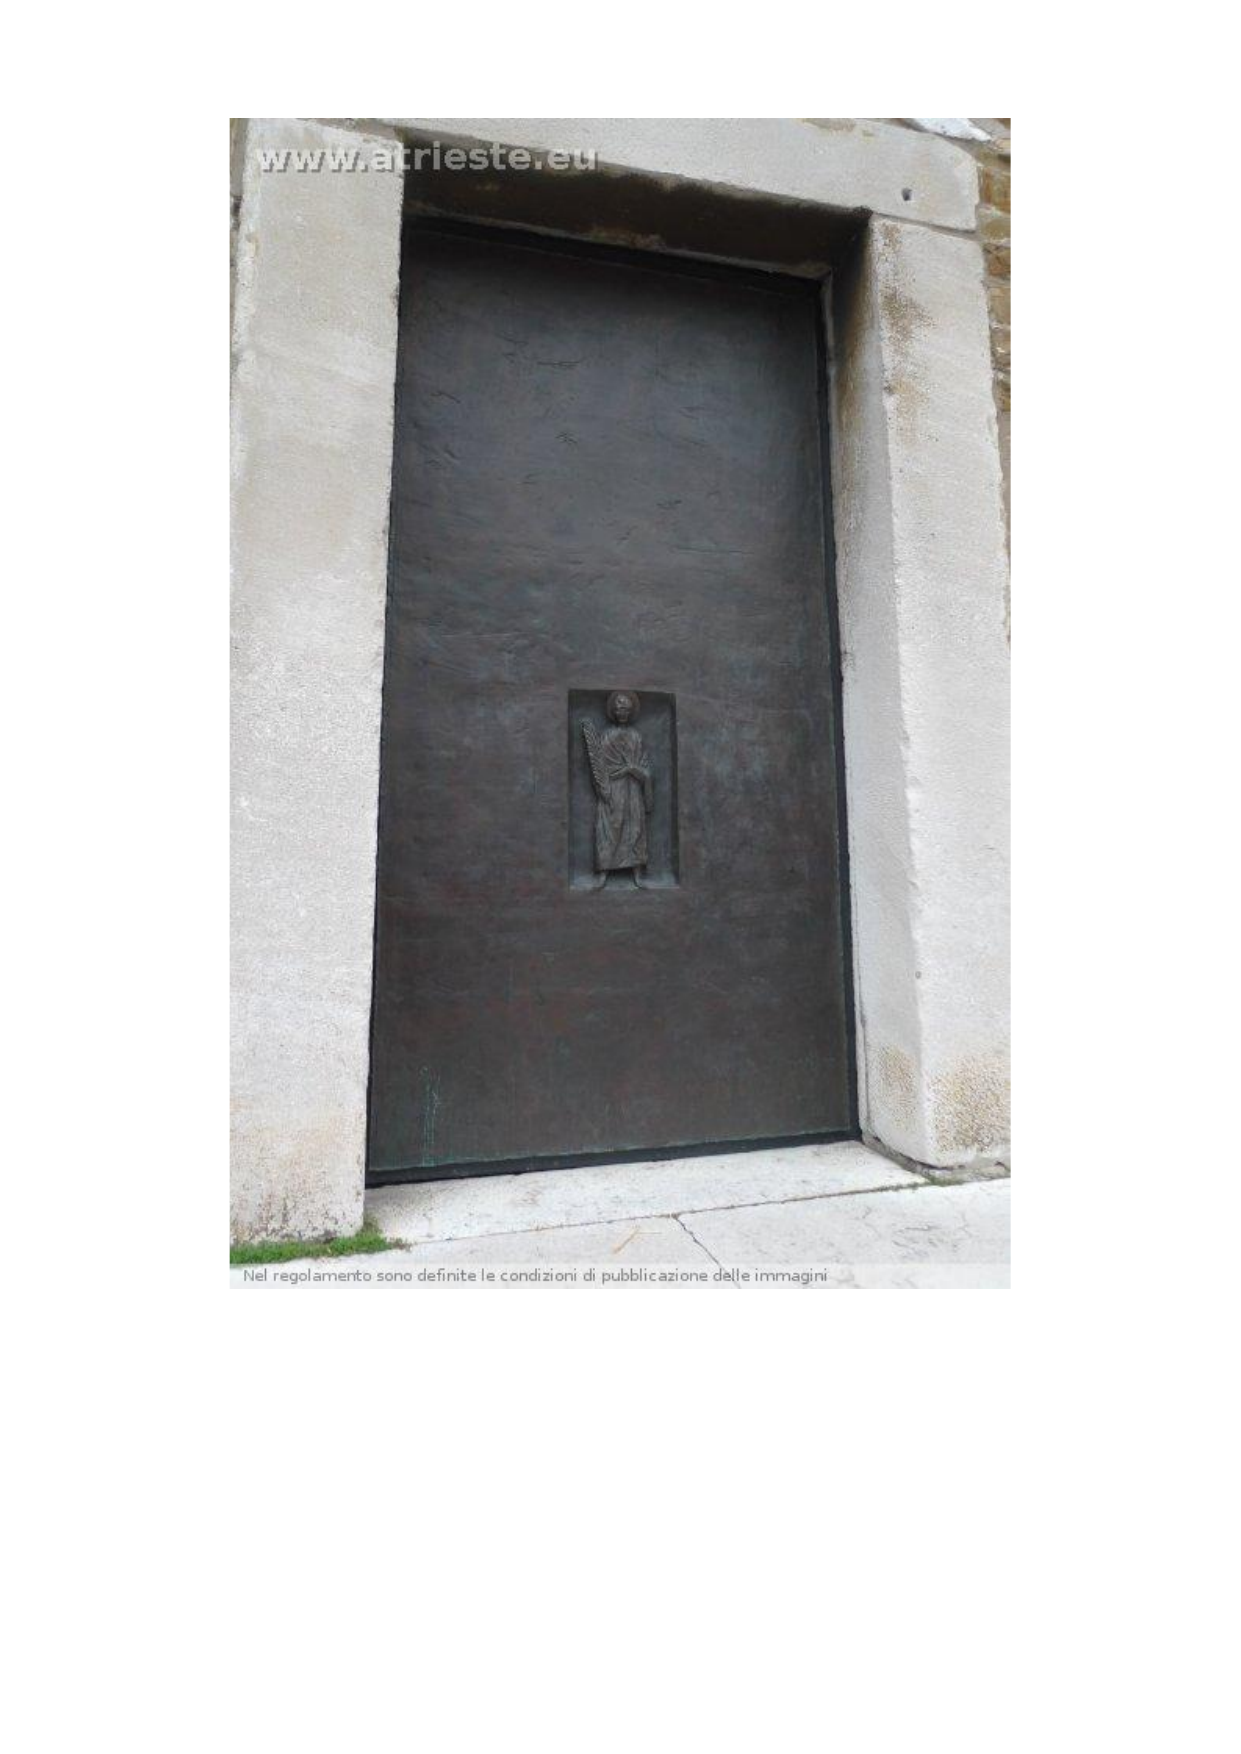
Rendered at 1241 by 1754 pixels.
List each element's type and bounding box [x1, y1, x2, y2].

picture [229, 118, 1011, 1289]
